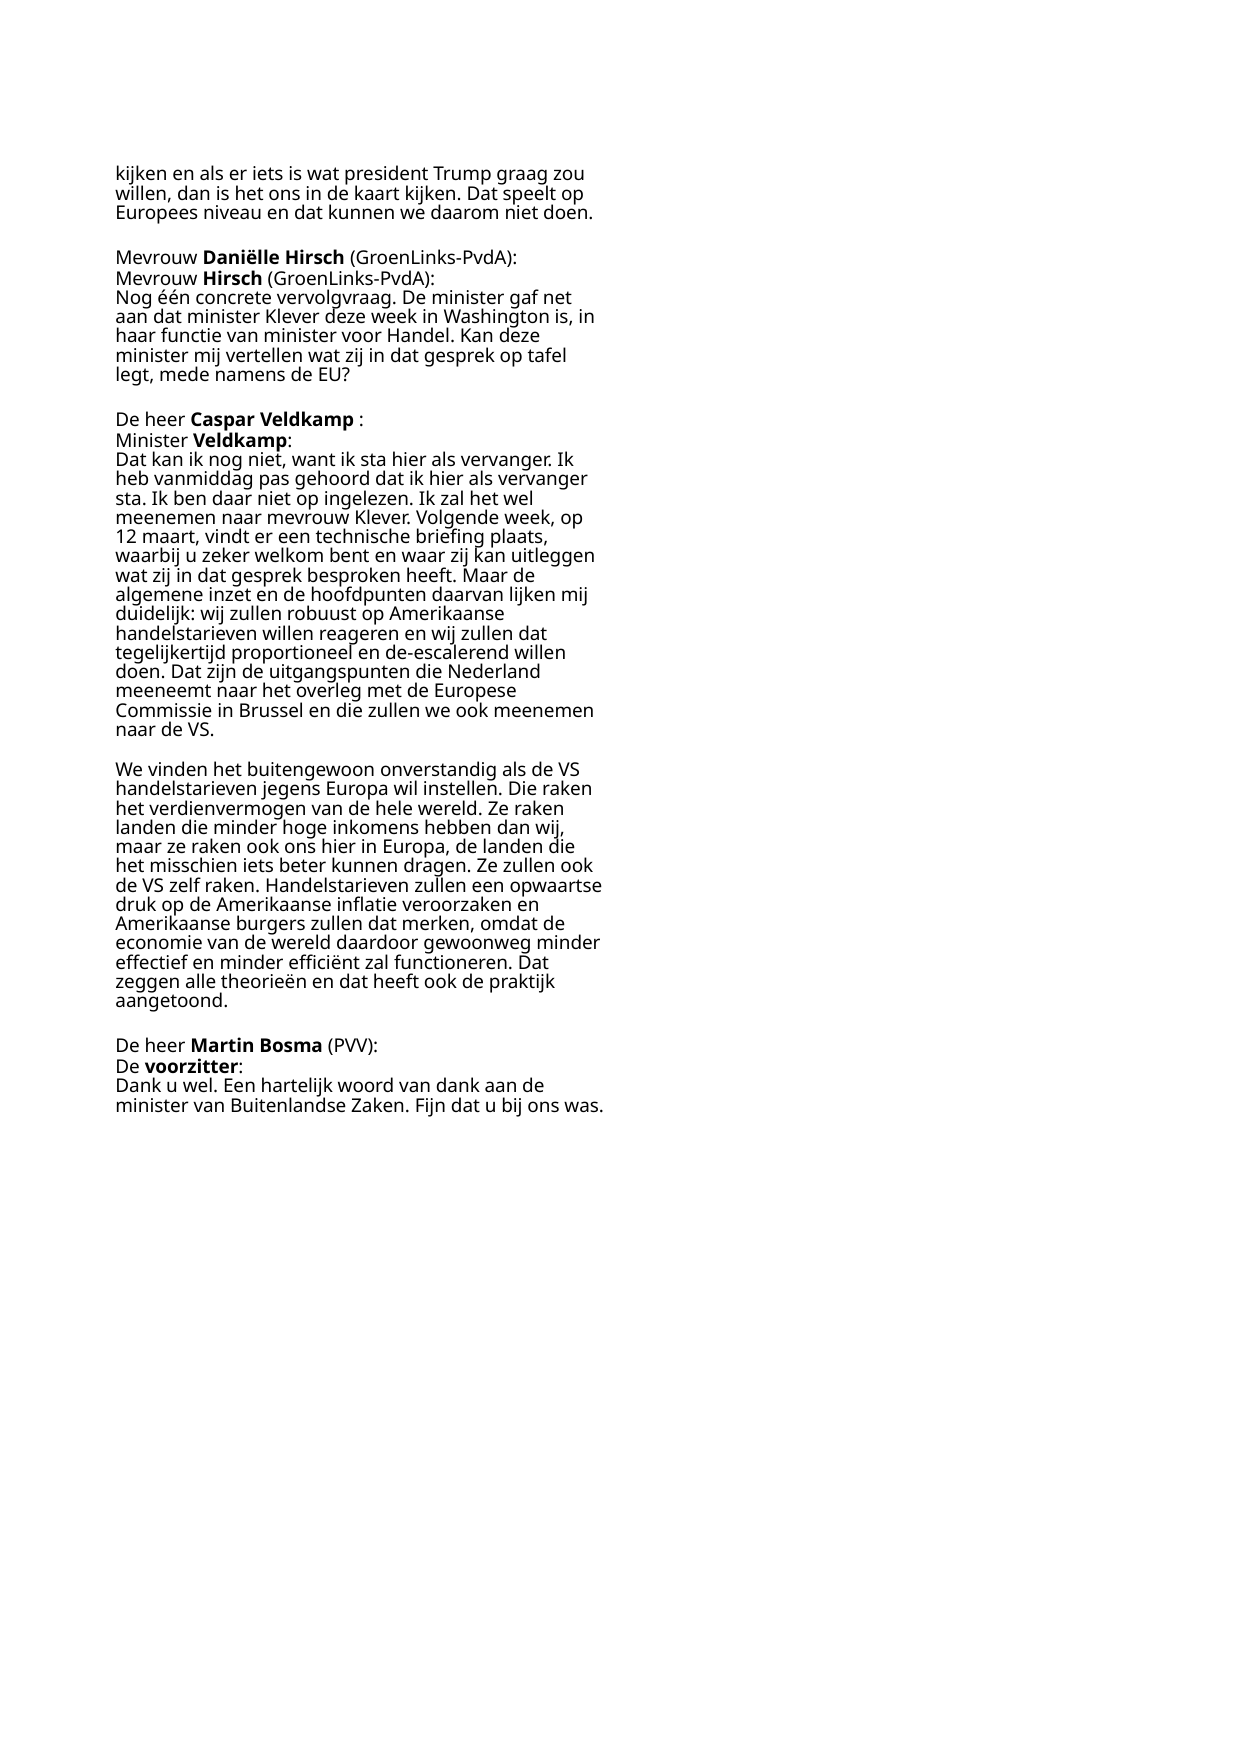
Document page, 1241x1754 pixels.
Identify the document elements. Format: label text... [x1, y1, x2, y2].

text Minister Veldkamp: [115, 432, 605, 451]
text Dat kan ik nog niet, want ik sta hier als vervanger. Ik heb vanmiddag pas gehoord dat ik hier als vervanger sta. Ik ben daar niet op ingelezen. Ik zal het wel meenemen naar mevrouw Klever. Volgende week, op 12 maart, vindt er een technische briefing plaats, waarbij u zeker welkom bent en waar zij kan uitleggen wat zij in dat gesprek besproken heeft. Maar de algemene inzet en de hoofdpunten daarvan lijken mij duidelijk: wij zullen robuust op Amerikaanse handelstarieven willen reageren en wij zullen dat tegelijkertijd proportioneel en de-escalerend willen doen. Dat zijn de uitgangspunten die Nederland meeneemt naar het overleg met de Europese Commissie in Brussel en die zullen we ook meenemen naar de VS. [115, 451, 605, 740]
text De voorzitter: [115, 1058, 605, 1077]
text De heer Caspar Veldkamp : [115, 406, 605, 432]
text kijken en als er iets is wat president Trump graag zou willen, dan is het ons in de kaart kijken. Dat speelt op Europees niveau en dat kunnen we daarom niet doen. [115, 165, 605, 223]
text Nog één concrete vervolgvraag. De minister gaf net aan dat minister Klever deze week in Washington is, in haar functie van minister voor Handel. Kan deze minister mij vertellen wat zij in dat gesprek op tafel legt, mede namens de EU? [115, 289, 605, 385]
text Mevrouw Daniëlle Hirsch (GroenLinks-PvdA): [115, 244, 605, 270]
text Mevrouw Hirsch (GroenLinks-PvdA): [115, 270, 605, 289]
text We vinden het buitengewoon onverstandig als de VS handelstarieven jegens Europa wil instellen. Die raken het verdienvermogen van de hele wereld. Ze raken landen die minder hoge inkomens hebben dan wij, maar ze raken ook ons hier in Europa, de landen die het misschien iets beter kunnen dragen. Ze zullen ook de VS zelf raken. Handelstarieven zullen een opwaartse druk op de Amerikaanse inflatie veroorzaken en Amerikaanse burgers zullen dat merken, omdat de economie van de wereld daardoor gewoonweg minder effectief en minder efficiënt zal functioneren. Dat zeggen alle theorieën en dat heeft ook de praktijk aangetoond. [115, 761, 605, 1011]
text Dank u wel. Een hartelijk woord van dank aan de minister van Buitenlandse Zaken. Fijn dat u bij ons was. [115, 1077, 605, 1116]
text De heer Martin Bosma (PVV): [115, 1032, 605, 1058]
